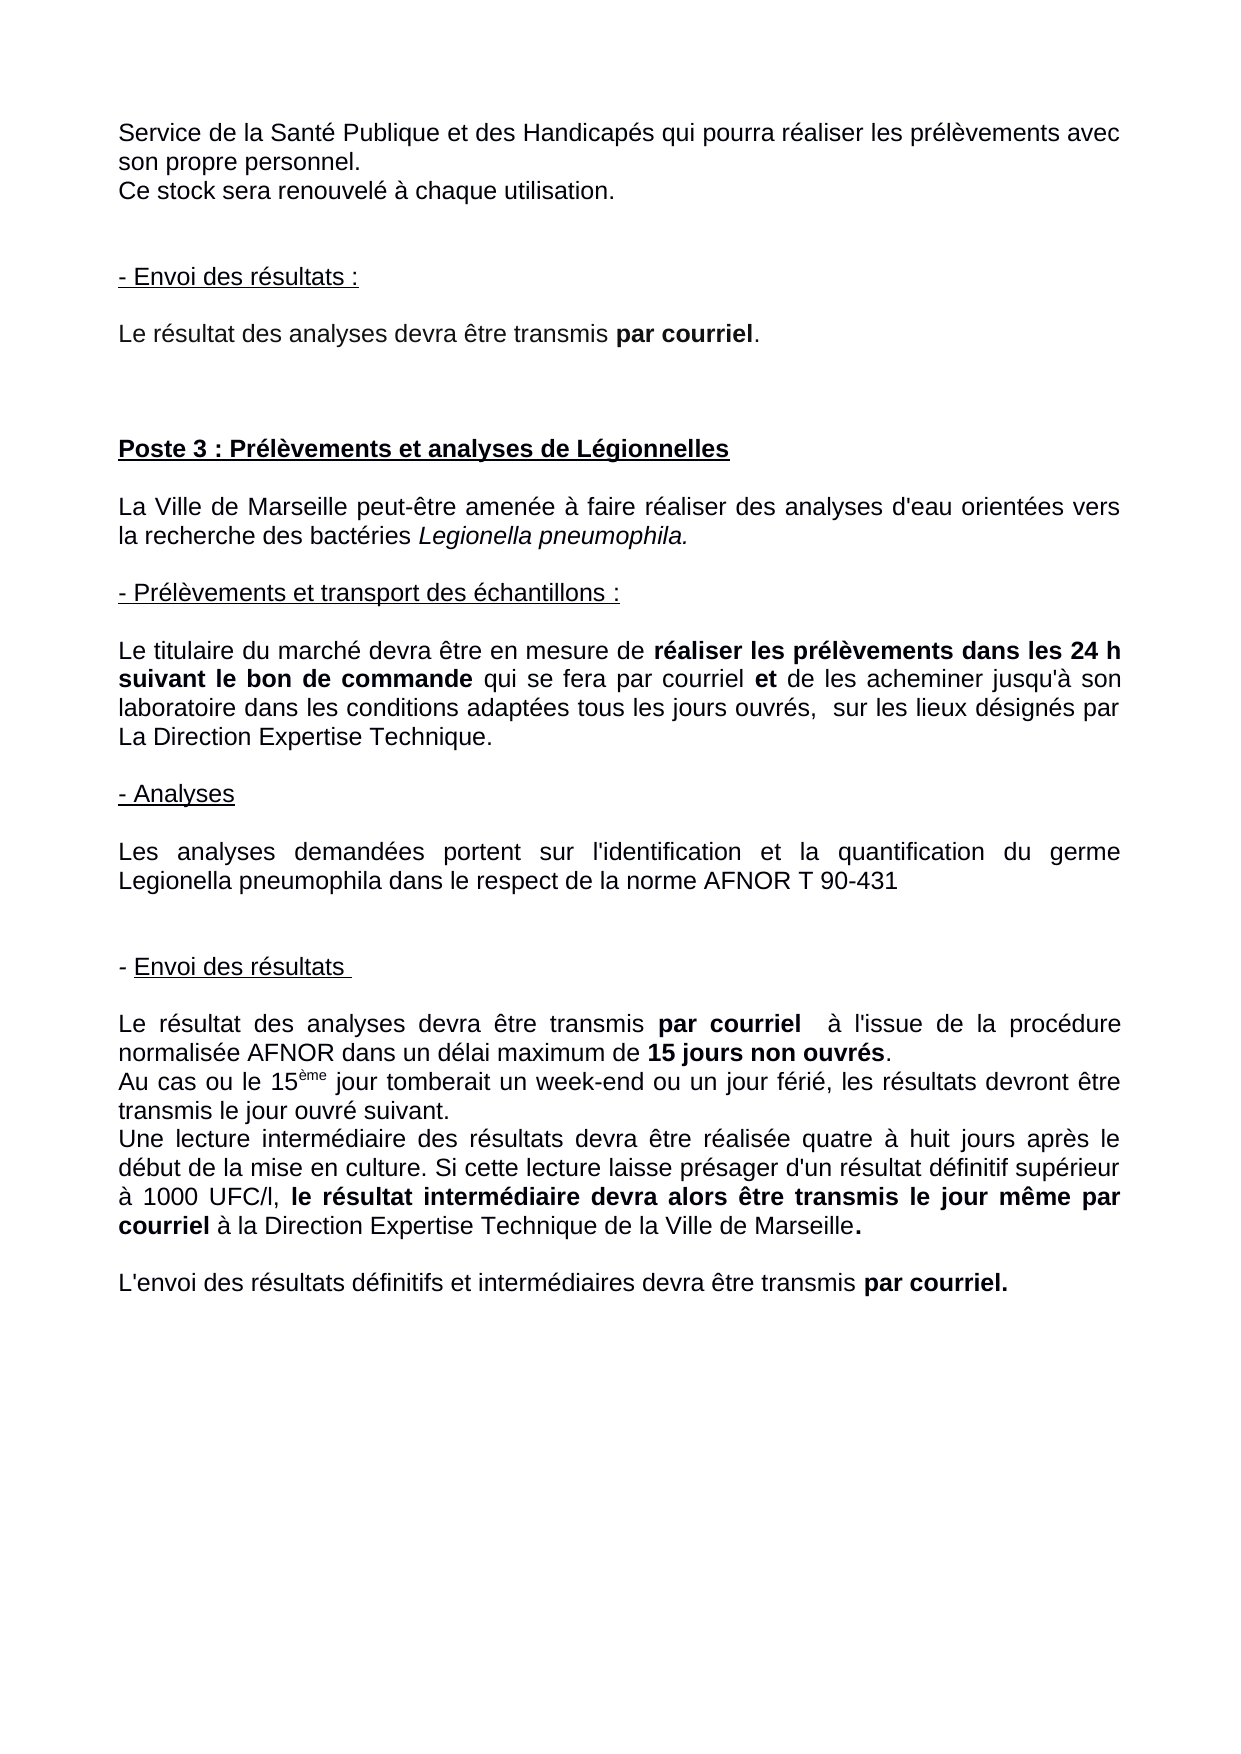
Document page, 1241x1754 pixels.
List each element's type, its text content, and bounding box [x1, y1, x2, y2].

text Service de la Santé Publique et des Handicapés qui pourra réaliser les prélèvements avec son propre personnel. [118, 118, 1122, 176]
text La Ville de Marseille peut-être amenée à faire réaliser des analyses d'eau orientées vers la recherche des bactéries Legionella pneumophila. [118, 492, 1122, 549]
text - Envoi des résultats [118, 952, 1122, 981]
text L'envoi des résultats définitifs et intermédiaires devra être transmis par courriel. [118, 1268, 1122, 1297]
text - Prélèvements et transport des échantillons : [118, 578, 1122, 607]
text - Analyses [118, 779, 1122, 808]
text Au cas ou le 15ème jour tomberait un week-end ou un jour férié, les résultats devront être transmis le jour ouvré suivant. [118, 1067, 1122, 1124]
text Poste 3 : Prélèvements et analyses de Légionnelles [118, 434, 1122, 463]
text Ce stock sera renouvelé à chaque utilisation. [118, 176, 1122, 204]
text Le titulaire du marché devra être en mesure de réaliser les prélèvements dans les 24 h suivant le bon de commande qui se fera par courriel et de les acheminer jusqu'à son laboratoire dans les conditions adaptées tous les jours ouvrés, sur les lieux désignés par La Direction Expertise Technique. [118, 636, 1122, 751]
text Le résultat des analyses devra être transmis par courriel. [118, 319, 1122, 348]
text Les analyses demandées portent sur l'identification et la quantification du germe Legionella pneumophila dans le respect de la norme AFNOR T 90-431 [118, 837, 1122, 894]
text Le résultat des analyses devra être transmis par courriel à l'issue de la procédure normalisée AFNOR dans un délai maximum de 15 jours non ouvrés. [118, 1009, 1122, 1067]
text - Envoi des résultats : [118, 262, 1122, 291]
text Une lecture intermédiaire des résultats devra être réalisée quatre à huit jours après le début de la mise en culture. Si cette lecture laisse présager d'un résultat définitif supérieur à 1000 UFC/l, le résultat intermédiaire devra alors être transmis le jour même par courriel à la Direction Expertise Technique de la Ville de Marseille. [118, 1124, 1122, 1239]
